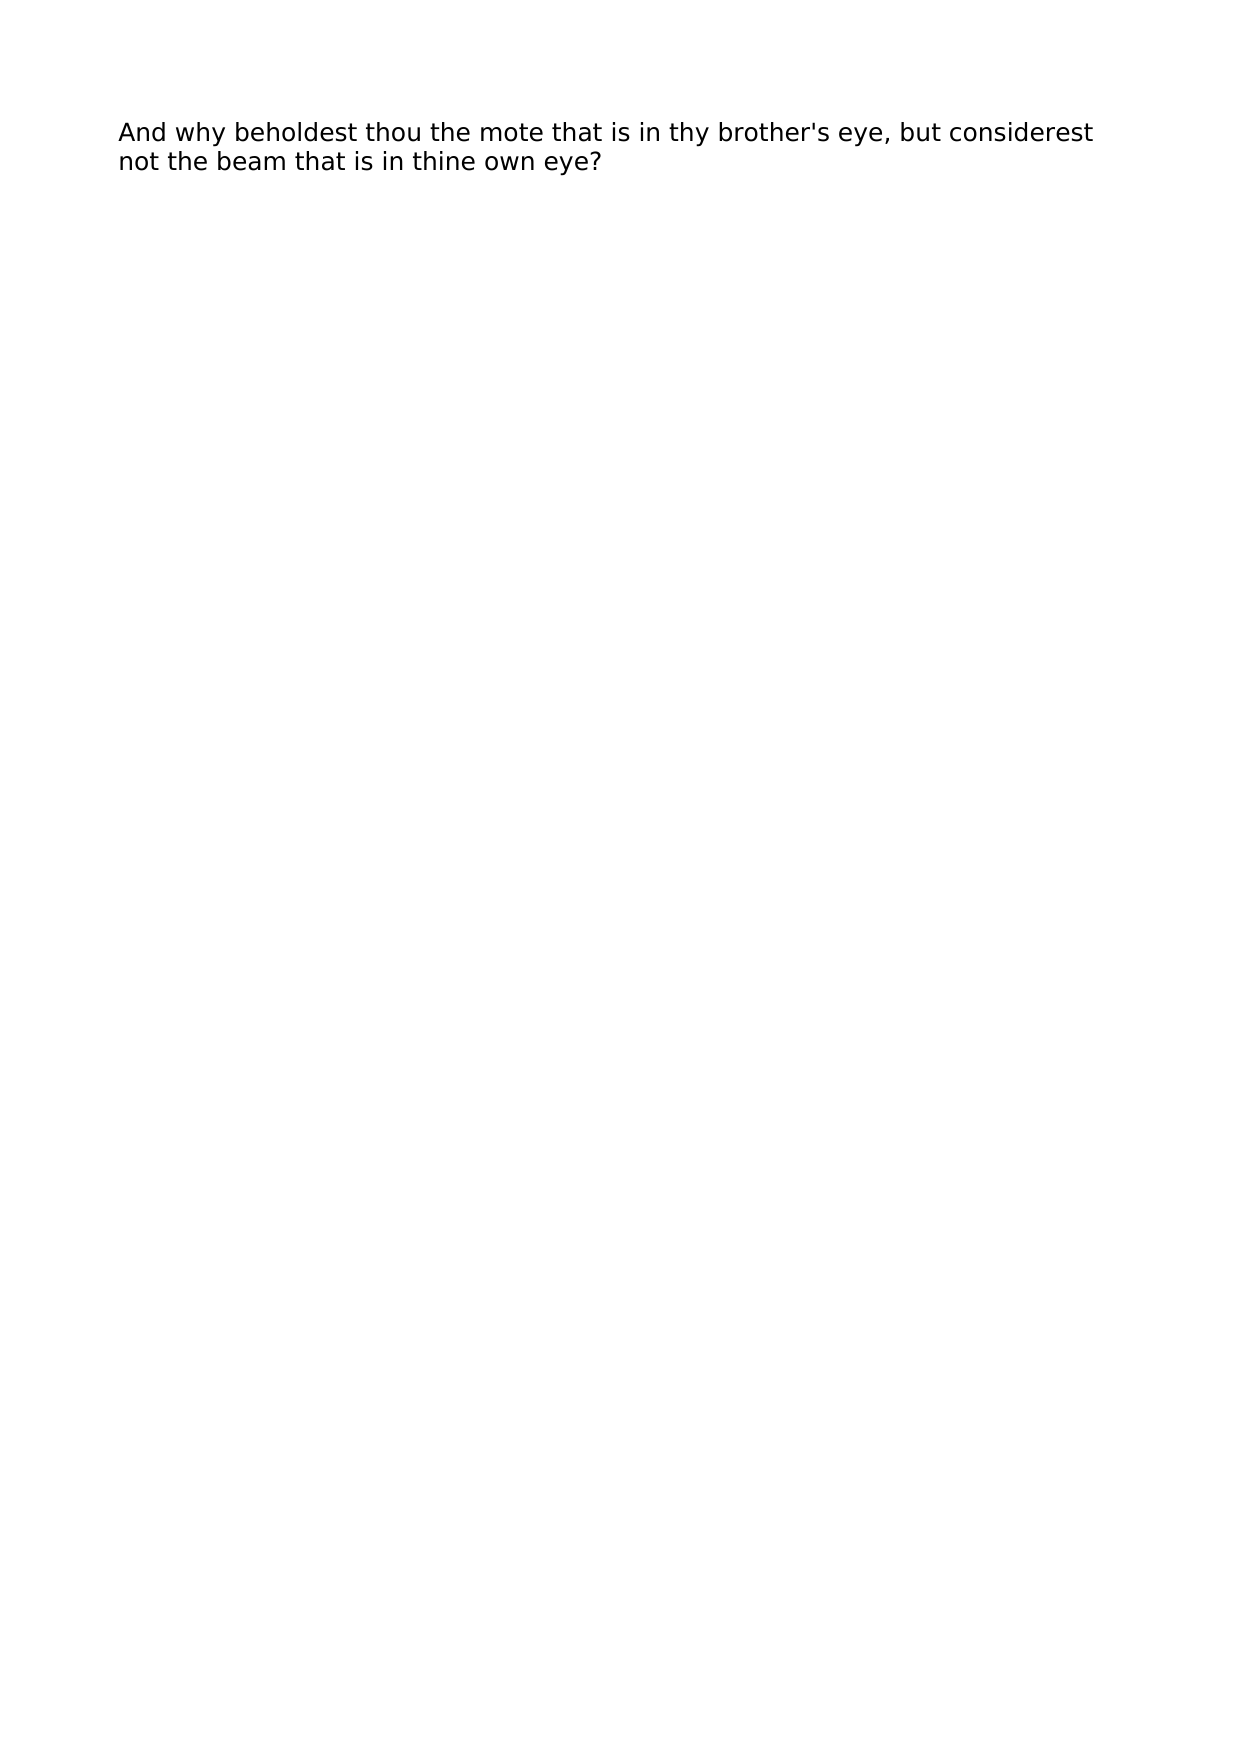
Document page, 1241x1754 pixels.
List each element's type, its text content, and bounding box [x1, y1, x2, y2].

text And why beholdest thou the mote that is in thy brother's eye, but considerest not the beam that is in thine own eye? [118, 118, 1122, 176]
